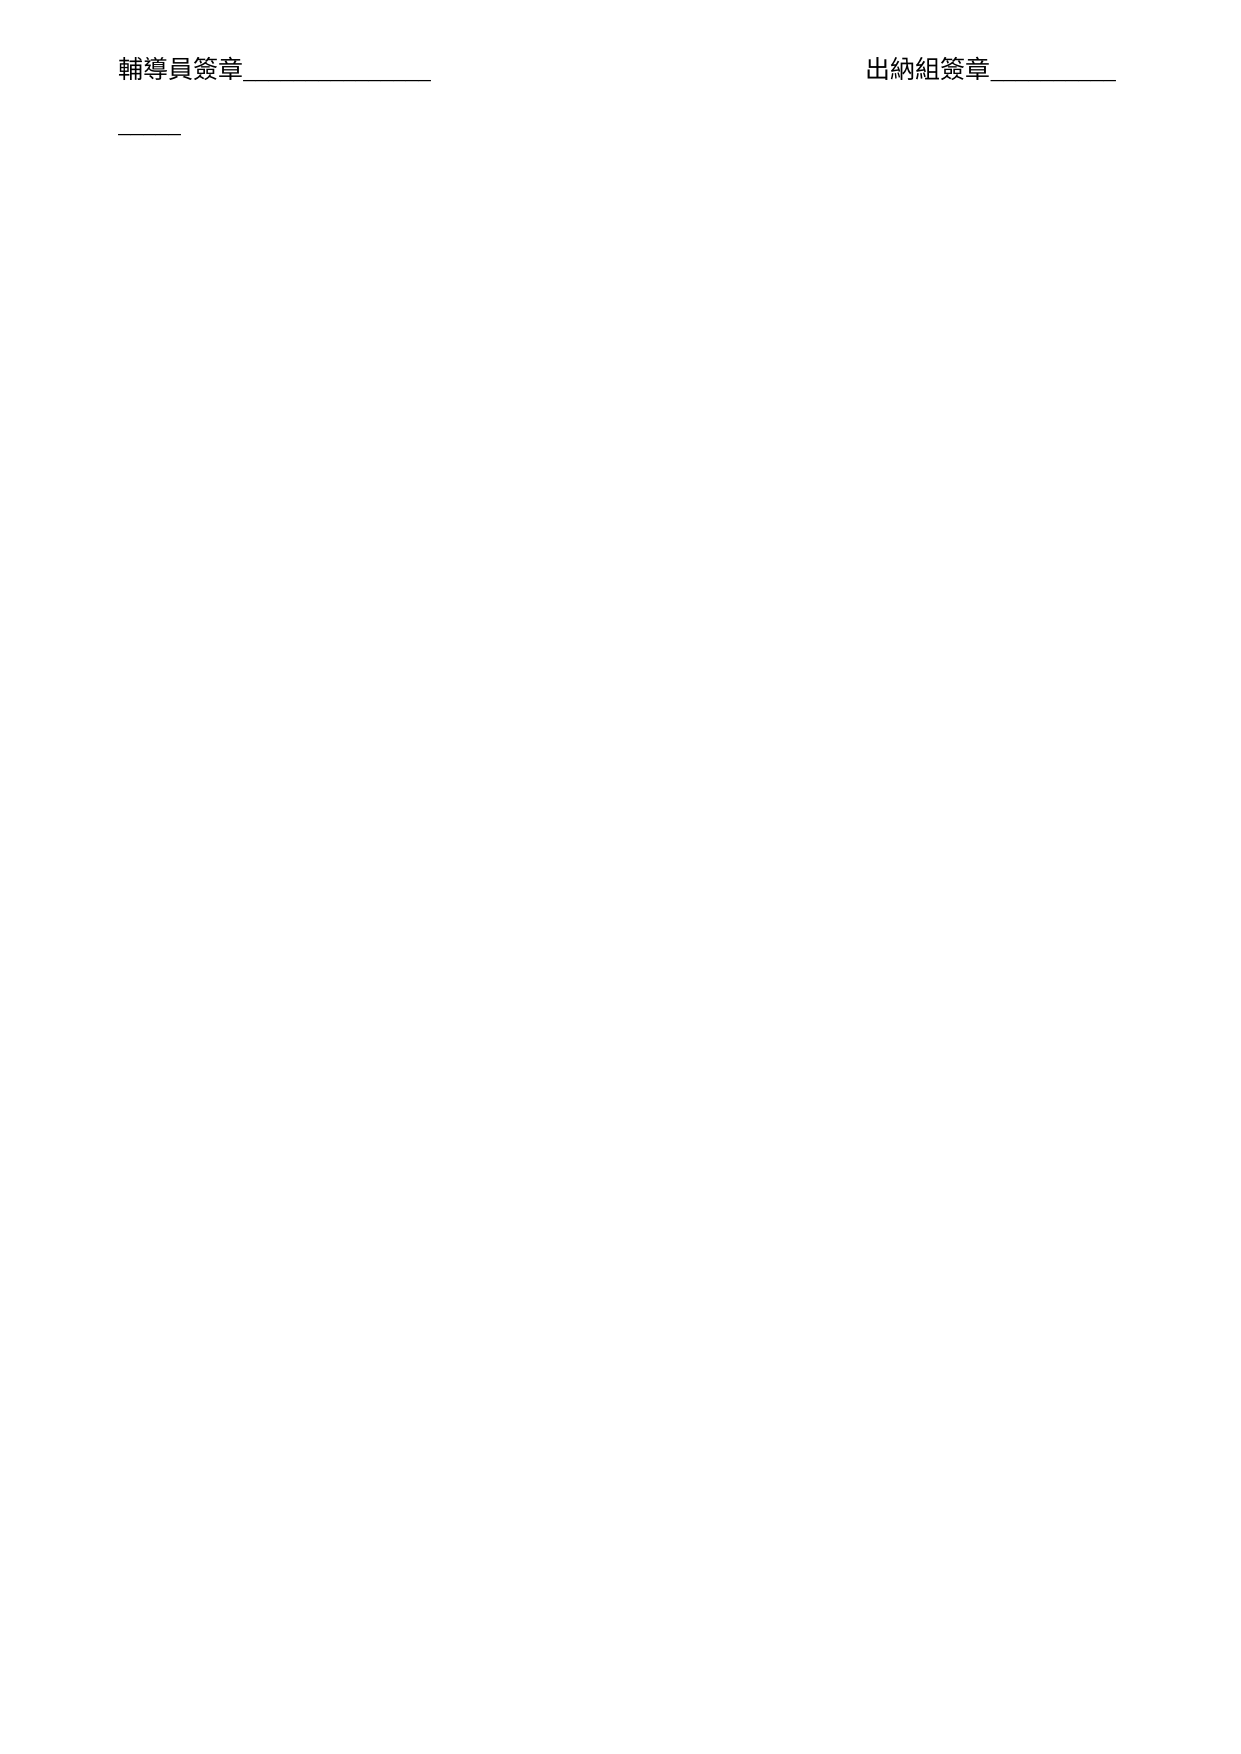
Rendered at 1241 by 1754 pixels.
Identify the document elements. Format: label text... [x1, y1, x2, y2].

text 輔導員簽章_______________ 出納組簽章_______________ [118, 35, 1122, 144]
